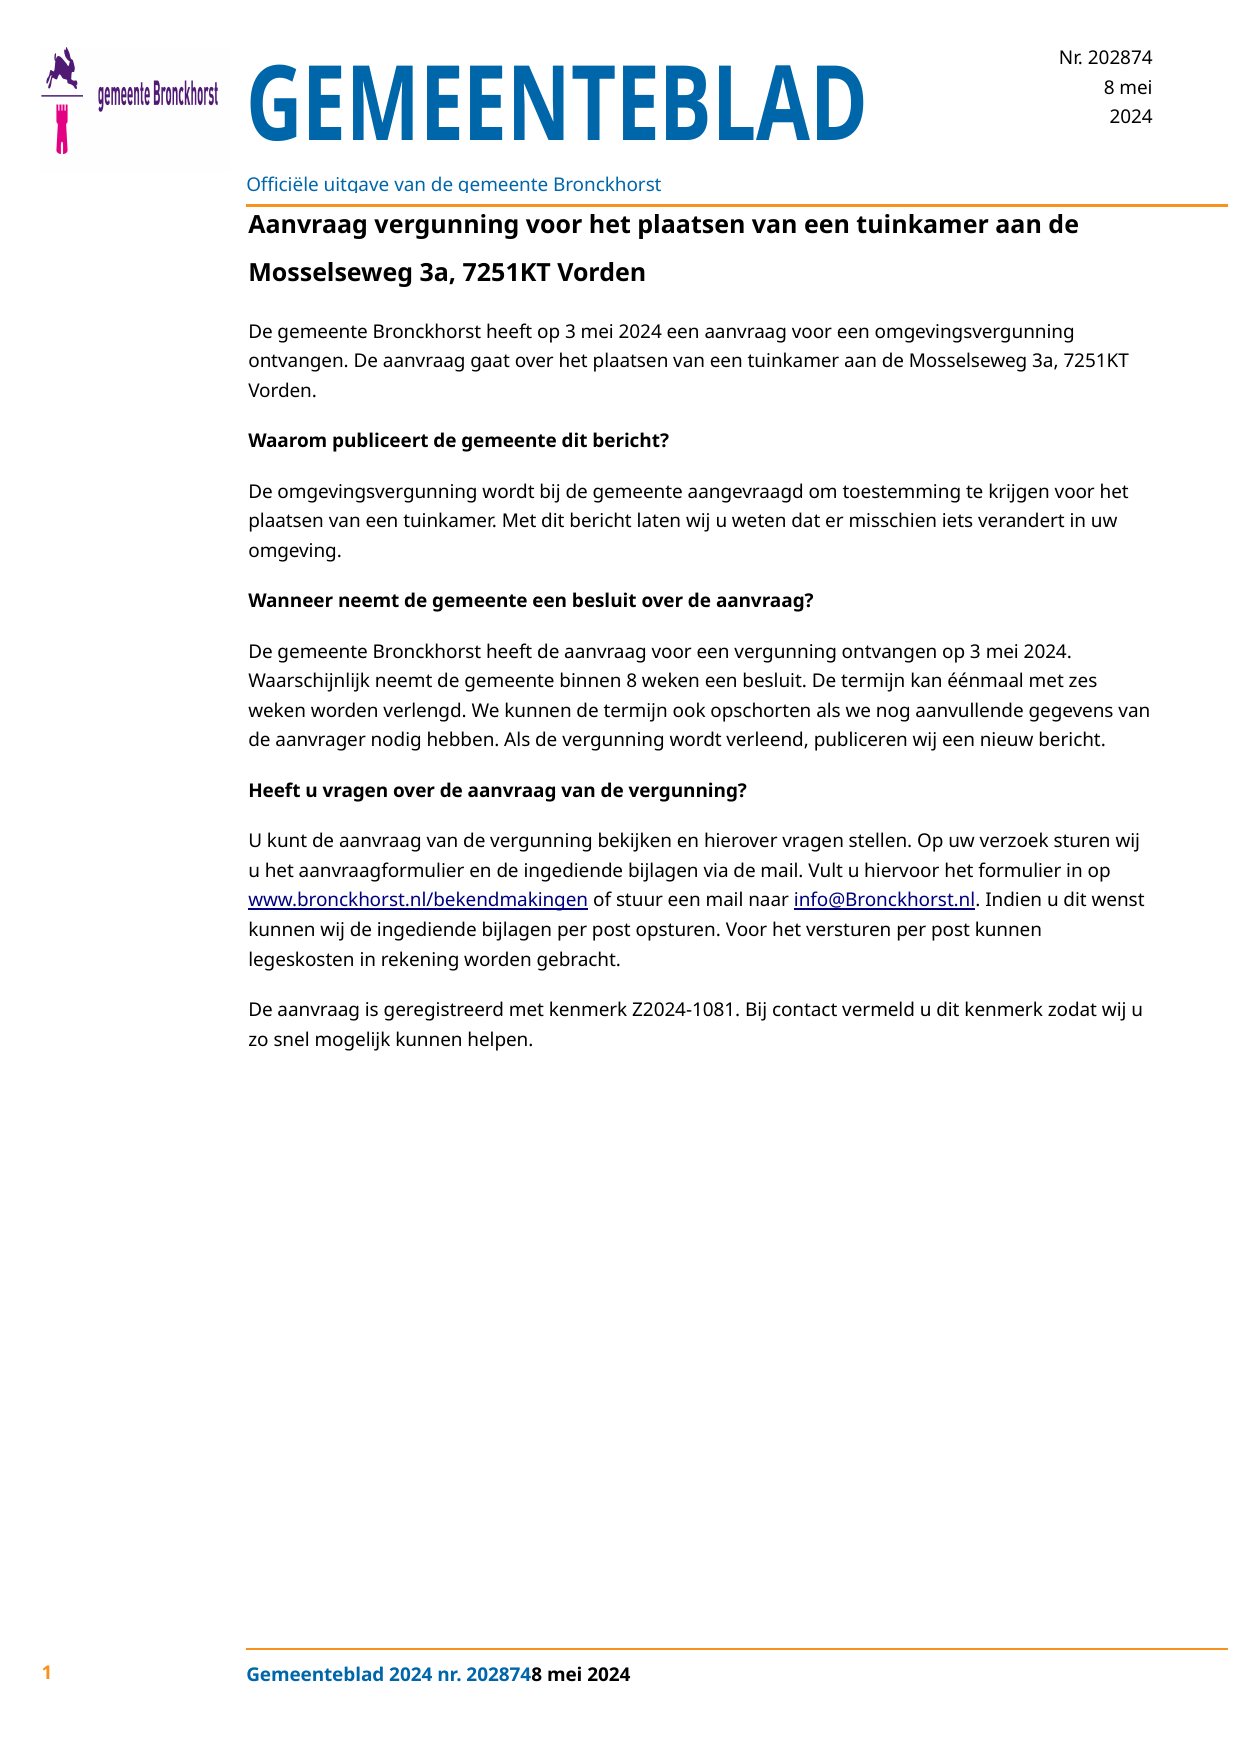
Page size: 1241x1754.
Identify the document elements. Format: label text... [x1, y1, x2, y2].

text Waarom publiceert de gemeente dit bericht? [248, 427, 1152, 453]
text U kunt de aanvraag van de vergunning bekijken en hierover vragen stellen. Op uw verzoek sturen wij u het aanvraagformulier en de ingediende bijlagen via de mail. Vult u hiervoor het formulier in op www.bronckhorst.nl/bekendmakingen of stuur een mail naar info@Bronckhorst.nl. Indien u dit wenst kunnen wij de ingediende bijlagen per post opsturen. Voor het versturen per post kunnen legeskosten in rekening worden gebracht. [248, 827, 1152, 972]
picture [41, 47, 231, 172]
text Aanvraag vergunning voor het plaatsen van een tuinkamer aan de Mosselseweg 3a, 7251KT Vorden [248, 207, 1152, 288]
text De aanvraag is geregistreerd met kenmerk Z2024-1081. Bij contact vermeld u dit kenmerk zodat wij u zo snel mogelijk kunnen helpen. [248, 996, 1152, 1052]
text Heeft u vragen over de aanvraag van de vergunning? [248, 777, 1152, 803]
text De omgevingsvergunning wordt bij de gemeente aangevraagd om toestemming te krijgen voor het plaatsen van een tuinkamer. Met dit bericht laten wij u weten dat er misschien iets verandert in uw omgeving. [248, 478, 1152, 563]
text De gemeente Bronckhorst heeft op 3 mei 2024 een aanvraag voor een omgevingsvergunning ontvangen. De aanvraag gaat over het plaatsen van een tuinkamer aan de Mosselseweg 3a, 7251KT Vorden. [248, 318, 1152, 403]
text Wanneer neemt de gemeente een besluit over de aanvraag? [248, 587, 1152, 613]
text De gemeente Bronckhorst heeft de aanvraag voor een vergunning ontvangen op 3 mei 2024. Waarschijnlijk neemt de gemeente binnen 8 weken een besluit. De termijn kan éénmaal met zes weken worden verlengd. We kunnen de termijn ook opschorten als we nog aanvullende gegevens van de aanvrager nodig hebben. Als de vergunning wordt verleend, publiceren wij een nieuw bericht. [248, 638, 1152, 752]
